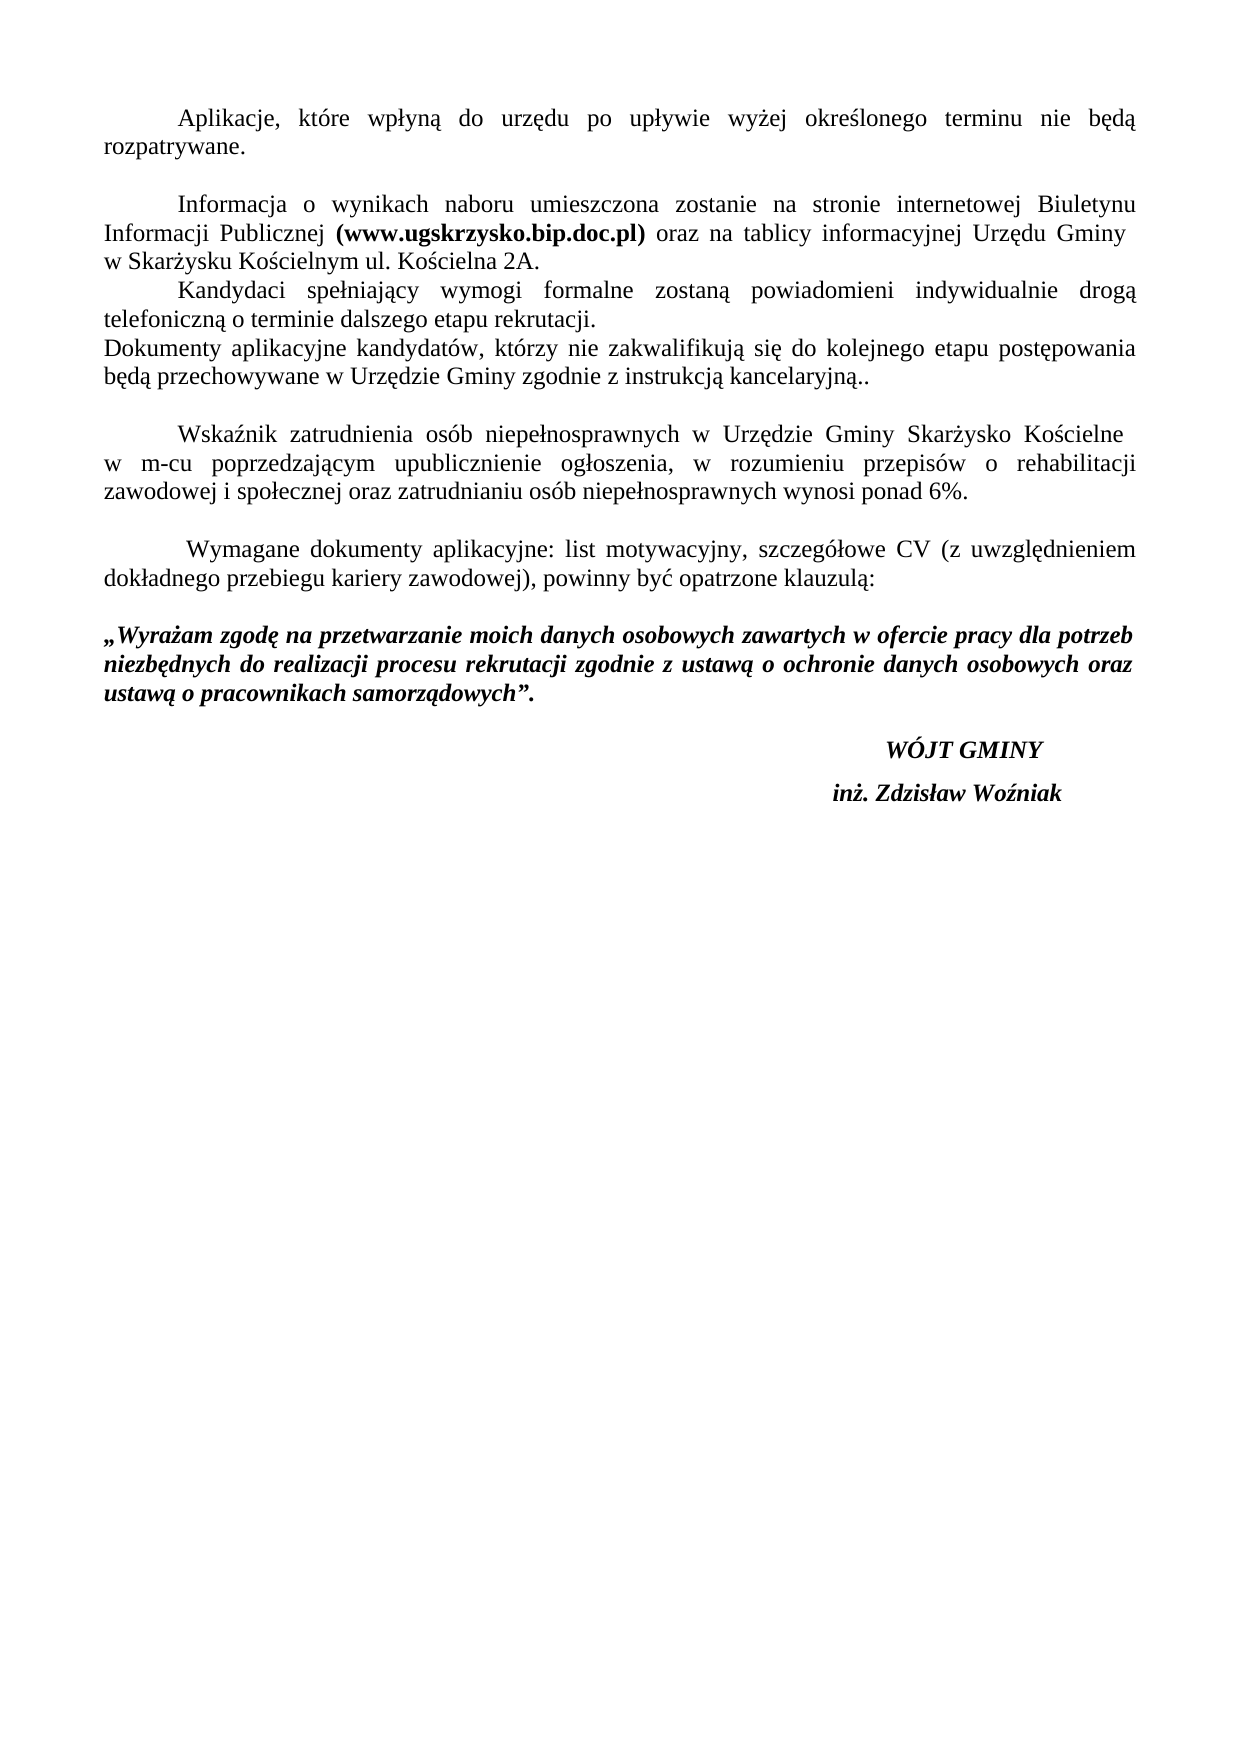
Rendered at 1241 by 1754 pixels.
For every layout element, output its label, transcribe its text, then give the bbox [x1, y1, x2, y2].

text Aplikacje, które wpłyną do urzędu po upływie wyżej określonego terminu nie będą rozpatrywane. [103, 103, 1137, 160]
text WÓJT GMINY [103, 735, 1137, 764]
text Informacja o wynikach naboru umieszczona zostanie na stronie internetowej Biuletynu Informacji Publicznej (www.ugskrzysko.bip.doc.pl) oraz na tablicy informacyjnej Urzędu Gminy w Skarżysku Kościelnym ul. Kościelna 2A. [103, 189, 1137, 275]
text Wymagane dokumenty aplikacyjne: list motywacyjny, szczegółowe CV (z uwzględnieniem dokładnego przebiegu kariery zawodowej), powinny być opatrzone klauzulą: [103, 534, 1137, 591]
text Dokumenty aplikacyjne kandydatów, którzy nie zakwalifikują się do kolejnego etapu postępowania będą przechowywane w Urzędzie Gminy zgodnie z instrukcją kancelaryjną.. [103, 333, 1137, 390]
text „Wyrażam zgodę na przetwarzanie moich danych osobowych zawartych w ofercie pracy dla potrzeb niezbędnych do realizacji procesu rekrutacji zgodnie z ustawą o ochronie danych osobowych oraz ustawą o pracownikach samorządowych”. [103, 620, 1137, 706]
text Wskaźnik zatrudnienia osób niepełnosprawnych w Urzędzie Gminy Skarżysko Kościelne w m-cu poprzedzającym upublicznienie ogłoszenia, w rozumieniu przepisów o rehabilitacji zawodowej i społecznej oraz zatrudnianiu osób niepełnosprawnych wynosi ponad 6%. [103, 419, 1137, 505]
text Kandydaci spełniający wymogi formalne zostaną powiadomieni indywidualnie drogą telefoniczną o terminie dalszego etapu rekrutacji. [103, 275, 1137, 333]
text inż. Zdzisław Woźniak [103, 778, 1137, 807]
